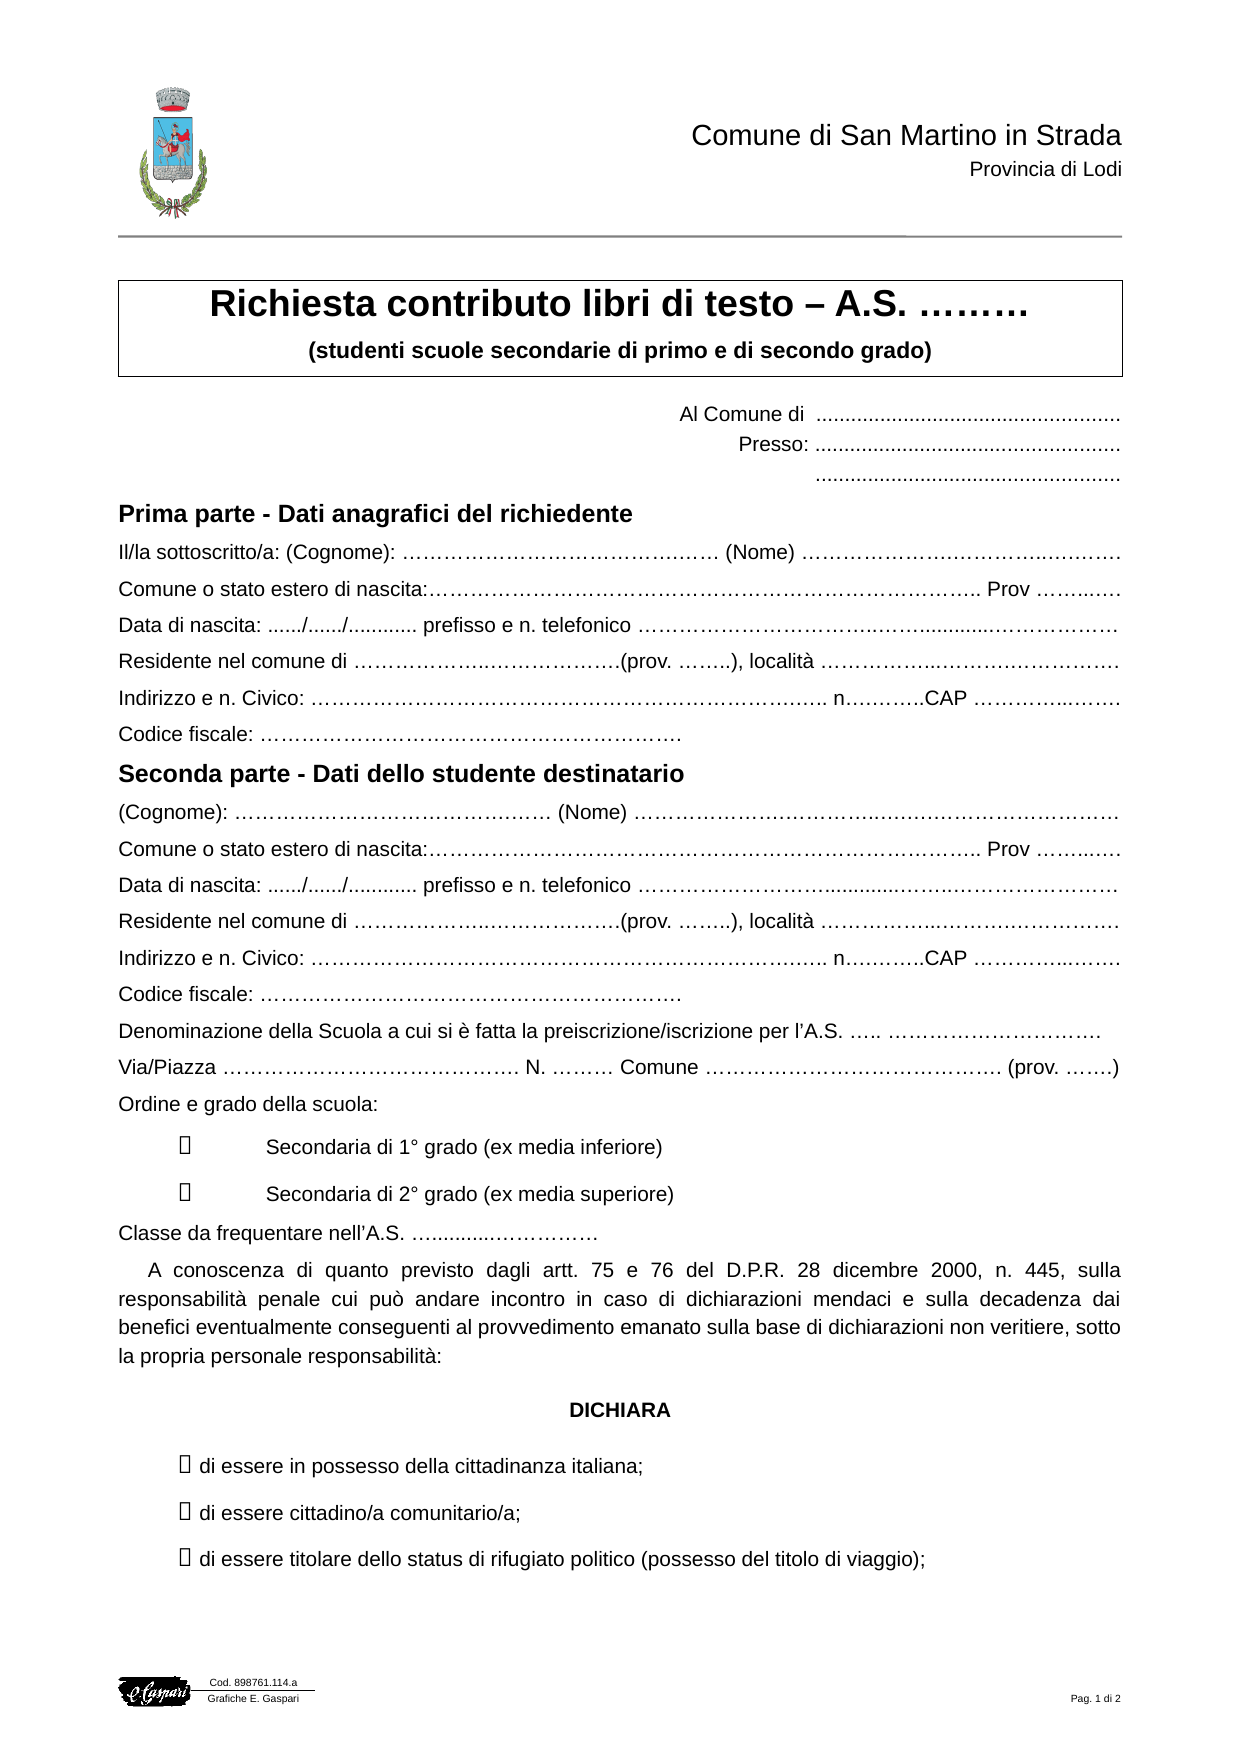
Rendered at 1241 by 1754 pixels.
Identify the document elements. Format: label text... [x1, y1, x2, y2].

text Il/la sottoscritto/a: (Cognome): ………………………………….…… (Nome) ………………….…………..….……. [118, 540, 1122, 564]
text Codice fiscale: ……………………………………………………. [118, 722, 1122, 746]
text Comune o stato estero di nascita:…………………………………………………………………….. Prov ……...…. [118, 836, 1122, 860]
text Provincia di Lodi [224, 157, 1122, 181]
table_header Richiesta contributo libri di testo – A.S. ……… (studenti scuole secondarie di primo e di secondo grado) [119, 281, 1122, 376]
picture [122, 87, 224, 219]
text Residente nel comune di ………………..……………….(prov. ……..), località ……………...……….……………. [118, 909, 1122, 933]
text Indirizzo e n. Civico: …………………………………………………………….….. n….……..CAP …………...……. [118, 686, 1122, 710]
text A conoscenza di quanto previsto dagli artt. 75 e 76 del D.P.R. 28 dicembre 2000, n. 445, sulla responsabilità penale cui può andare incontro in caso di dichiarazioni mendaci e sulla decadenza dai benefici eventualmente conseguenti al provvedimento emanato sulla base di dichiarazioni non veritiere, sotto la propria personale responsabilità: [118, 1258, 1122, 1368]
text Prima parte - Dati anagrafici del richiedente [118, 499, 1122, 527]
text  di essere cittadino/a comunitario/a; [177, 1493, 1122, 1527]
text Classe da frequentare nell’A.S. …...........…………… [118, 1221, 1122, 1245]
text Comune di San Martino in Strada [224, 118, 1122, 152]
picture [117, 1675, 191, 1707]
text Data di nascita: ....../....../............ prefisso e n. telefonico ……………………………..…….............……………… [118, 613, 1122, 637]
text  Secondaria di 2° grado (ex media superiore) [177, 1174, 1122, 1209]
text Data di nascita: ....../....../............ prefisso e n. telefonico ……………………….............……..…………………… [118, 873, 1122, 897]
text Via/Piazza ……………………………………. N. ……… Comune ……………………………………. (prov. …….) [118, 1055, 1122, 1079]
text Seconda parte - Dati dello studente destinatario [118, 759, 1122, 787]
text Comune o stato estero di nascita:…………………………………………………………………….. Prov ……...…. [118, 576, 1122, 600]
text Ordine e grado della scuola: [118, 1092, 1122, 1116]
text  di essere in possesso della cittadinanza italiana; [177, 1447, 1122, 1481]
text Residente nel comune di ………………..……………….(prov. ……..), località ……………...……….……………. [118, 649, 1122, 673]
text Presso: [738, 432, 1122, 456]
text  Secondaria di 1° grado (ex media inferiore) [177, 1128, 1122, 1162]
text Denominazione della Scuola a cui si è fatta la preiscrizione/iscrizione per l’A.S. ….. …………………………. [118, 1019, 1122, 1043]
text (Cognome): ………………………………….…… (Nome) ………………….…………..….….……………………… [118, 800, 1122, 824]
text Codice fiscale: ……………………………………………………. [118, 982, 1122, 1006]
text DICHIARA [118, 1398, 1122, 1422]
text  di essere titolare dello status di rifugiato politico (possesso del titolo di viaggio); [177, 1540, 1122, 1574]
text Indirizzo e n. Civico: …………………………………………………………….….. n….……..CAP …………...……. [118, 946, 1122, 970]
text Al Comune di [679, 402, 1122, 426]
